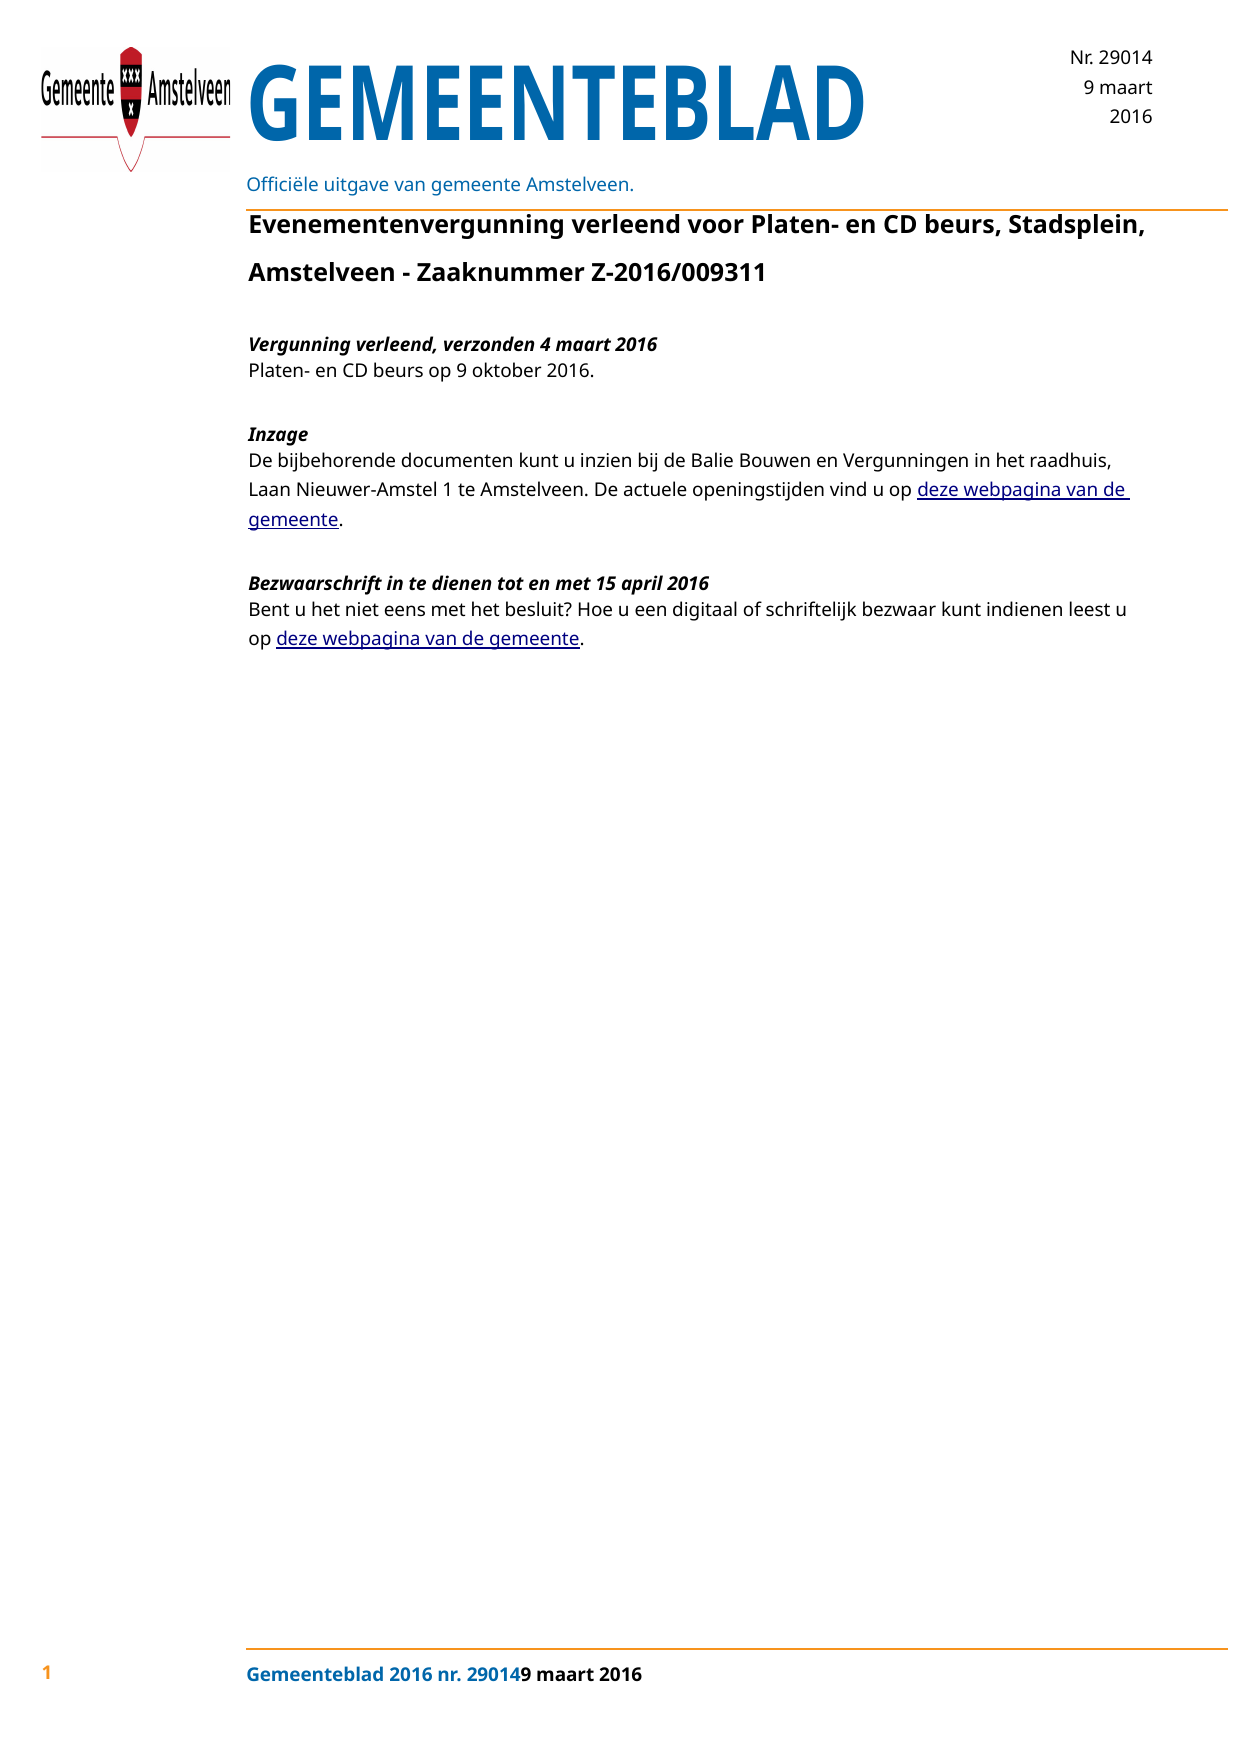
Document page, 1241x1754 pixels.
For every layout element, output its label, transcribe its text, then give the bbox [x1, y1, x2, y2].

text Platen- en CD beurs op 9 oktober 2016. [248, 357, 1152, 383]
picture [41, 47, 231, 172]
text Evenementenvergunning verleend voor Platen- en CD beurs, Stadsplein, Amstelveen - Zaaknummer Z-2016/009311 [248, 211, 1152, 288]
text Inzage [248, 421, 1152, 447]
text Bezwaarschrift in te dienen tot en met 15 april 2016 [248, 570, 1152, 596]
text Bent u het niet eens met het besluit? Hoe u een digitaal of schriftelijk bezwaar kunt indienen leest u op deze webpagina van de gemeente. [248, 596, 1152, 651]
text De bijbehorende documenten kunt u inzien bij de Balie Bouwen en Vergunningen in het raadhuis, Laan Nieuwer-Amstel 1 te Amstelveen. De actuele openingstijden vind u op deze webpagina van de gemeente. [248, 447, 1152, 532]
text Vergunning verleend, verzonden 4 maart 2016 [248, 331, 1152, 357]
